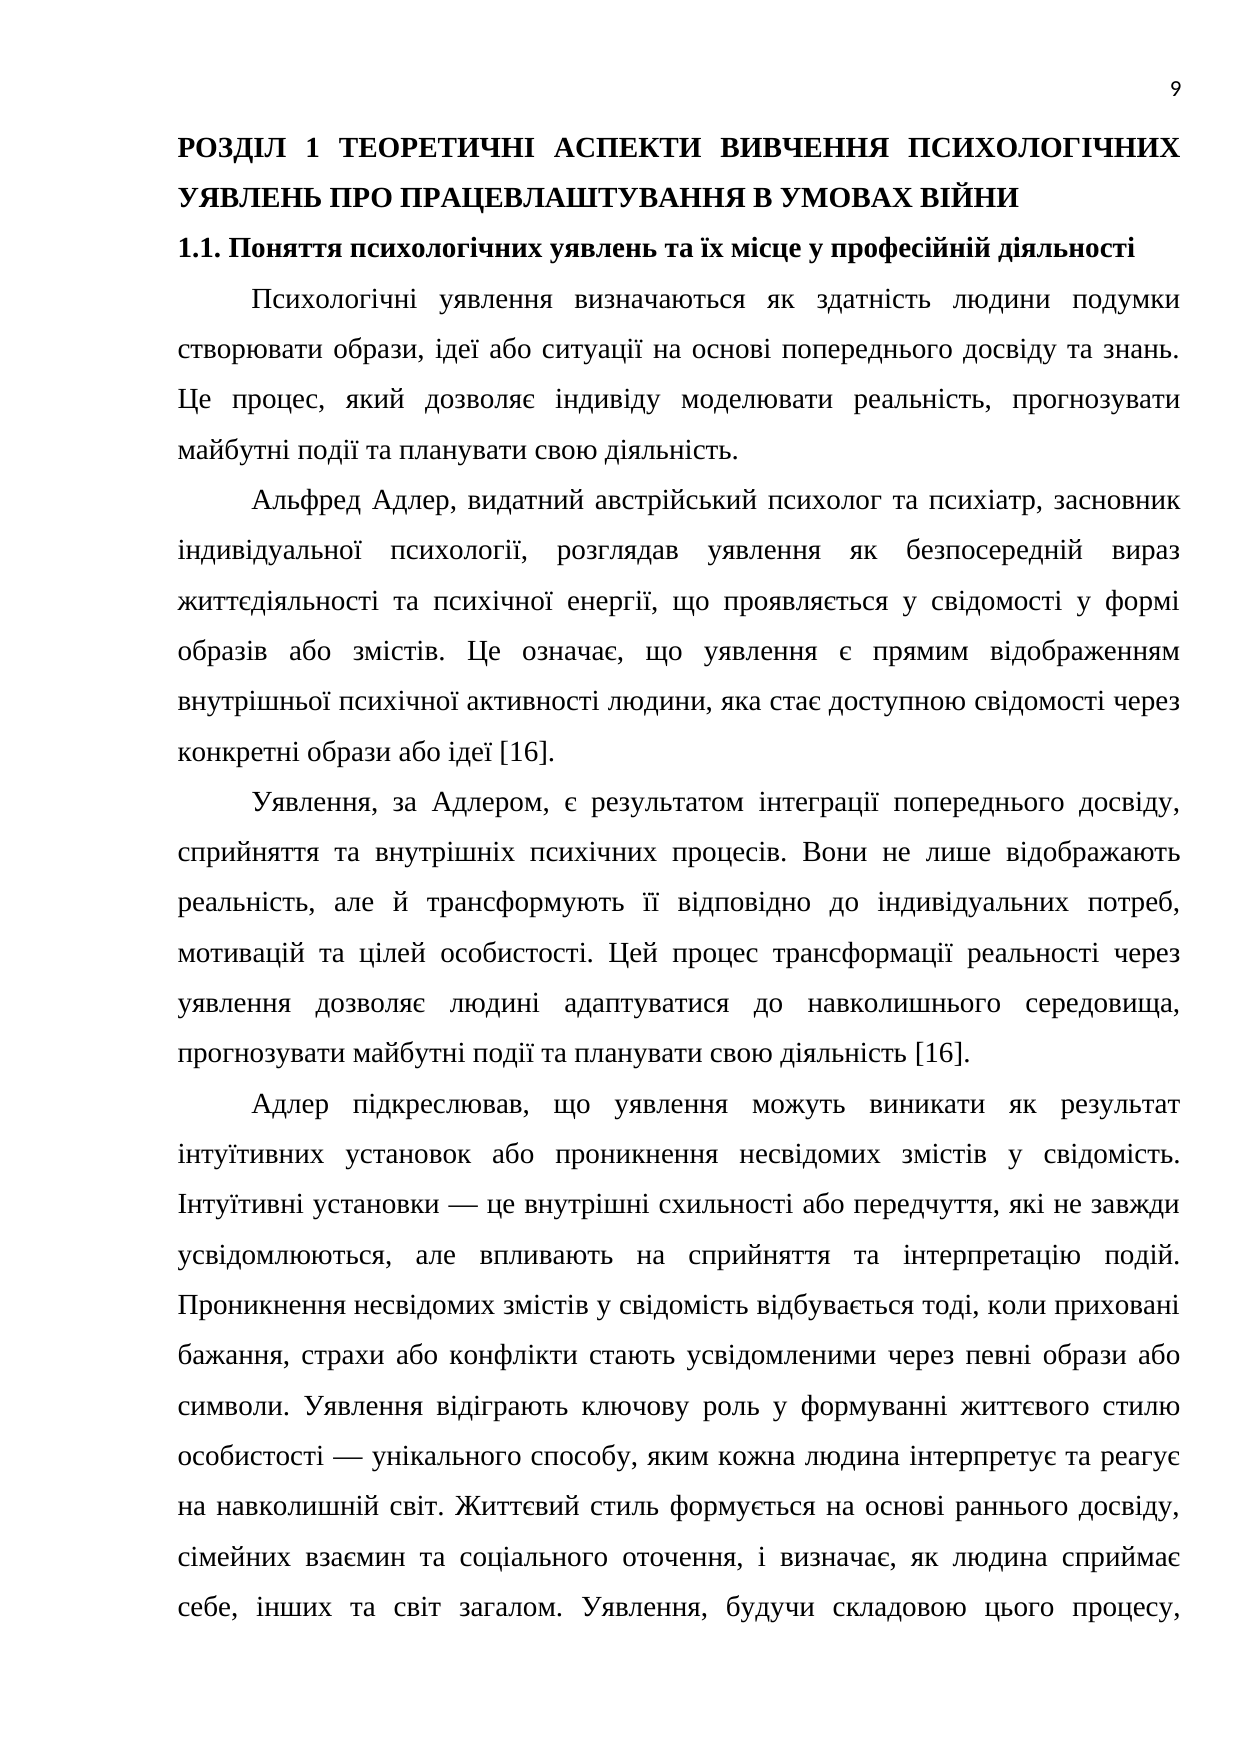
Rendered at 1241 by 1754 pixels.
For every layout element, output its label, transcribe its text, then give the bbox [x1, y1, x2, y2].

text Уявлення, за Адлером, є результатом інтеграції попереднього досвіду, сприйняття та внутрішніх психічних процесів. Вони не лише відображають реальність, але й трансформують її відповідно до індивідуальних потреб, мотивацій та цілей особистості. Цей процес трансформації реальності через уявлення дозволяє людині адаптуватися до навколишнього середовища, прогнозувати майбутні події та планувати свою діяльність [16]. [177, 784, 1181, 1069]
text ​Альфред Адлер, видатний австрійський психолог та психіатр, засновник індивідуальної психології, розглядав уявлення як безпосередній вираз життєдіяльності та психічної енергії, що проявляється у свідомості у формі образів або змістів. Це означає, що уявлення є прямим відображенням внутрішньої психічної активності людини, яка стає доступною свідомості через конкретні образи або ідеї [16].​ [177, 482, 1181, 767]
text Психологічні уявлення визначаються як здатність людини подумки створювати образи, ідеї або ситуації на основі попереднього досвіду та знань. Це процес, який дозволяє індивіду моделювати реальність, прогнозувати майбутні події та планувати свою діяльність.​ [177, 281, 1181, 465]
text Адлер підкреслював, що уявлення можуть виникати як результат інтуїтивних установок або проникнення несвідомих змістів у свідомість. Інтуїтивні установки — це внутрішні схильності або передчуття, які не завжди усвідомлюються, але впливають на сприйняття та інтерпретацію подій. Проникнення несвідомих змістів у свідомість відбувається тоді, коли приховані бажання, страхи або конфлікти стають усвідомленими через певні образи або символи.​ Уявлення відіграють ключову роль у формуванні життєвого стилю особистості — унікального способу, яким кожна людина інтерпретує та реагує на навколишній світ. Життєвий стиль формується на основі раннього досвіду, сімейних взаємин та соціального оточення, і визначає, як людина сприймає себе, інших та світ загалом. Уявлення, будучи складовою цього процесу, [177, 1086, 1181, 1622]
subtitle 1.1. Поняття психологічних уявлень та їх місце у професійній діяльності [177, 231, 1181, 264]
subtitle РОЗДІЛ 1 ТЕОРЕТИЧНІ АСПЕКТИ ВИВЧЕННЯ ПСИХОЛОГІЧНИХ УЯВЛЕНЬ ПРО ПРАЦЕВЛАШТУВАННЯ В УМОВАХ ВІЙНИ [177, 130, 1181, 214]
